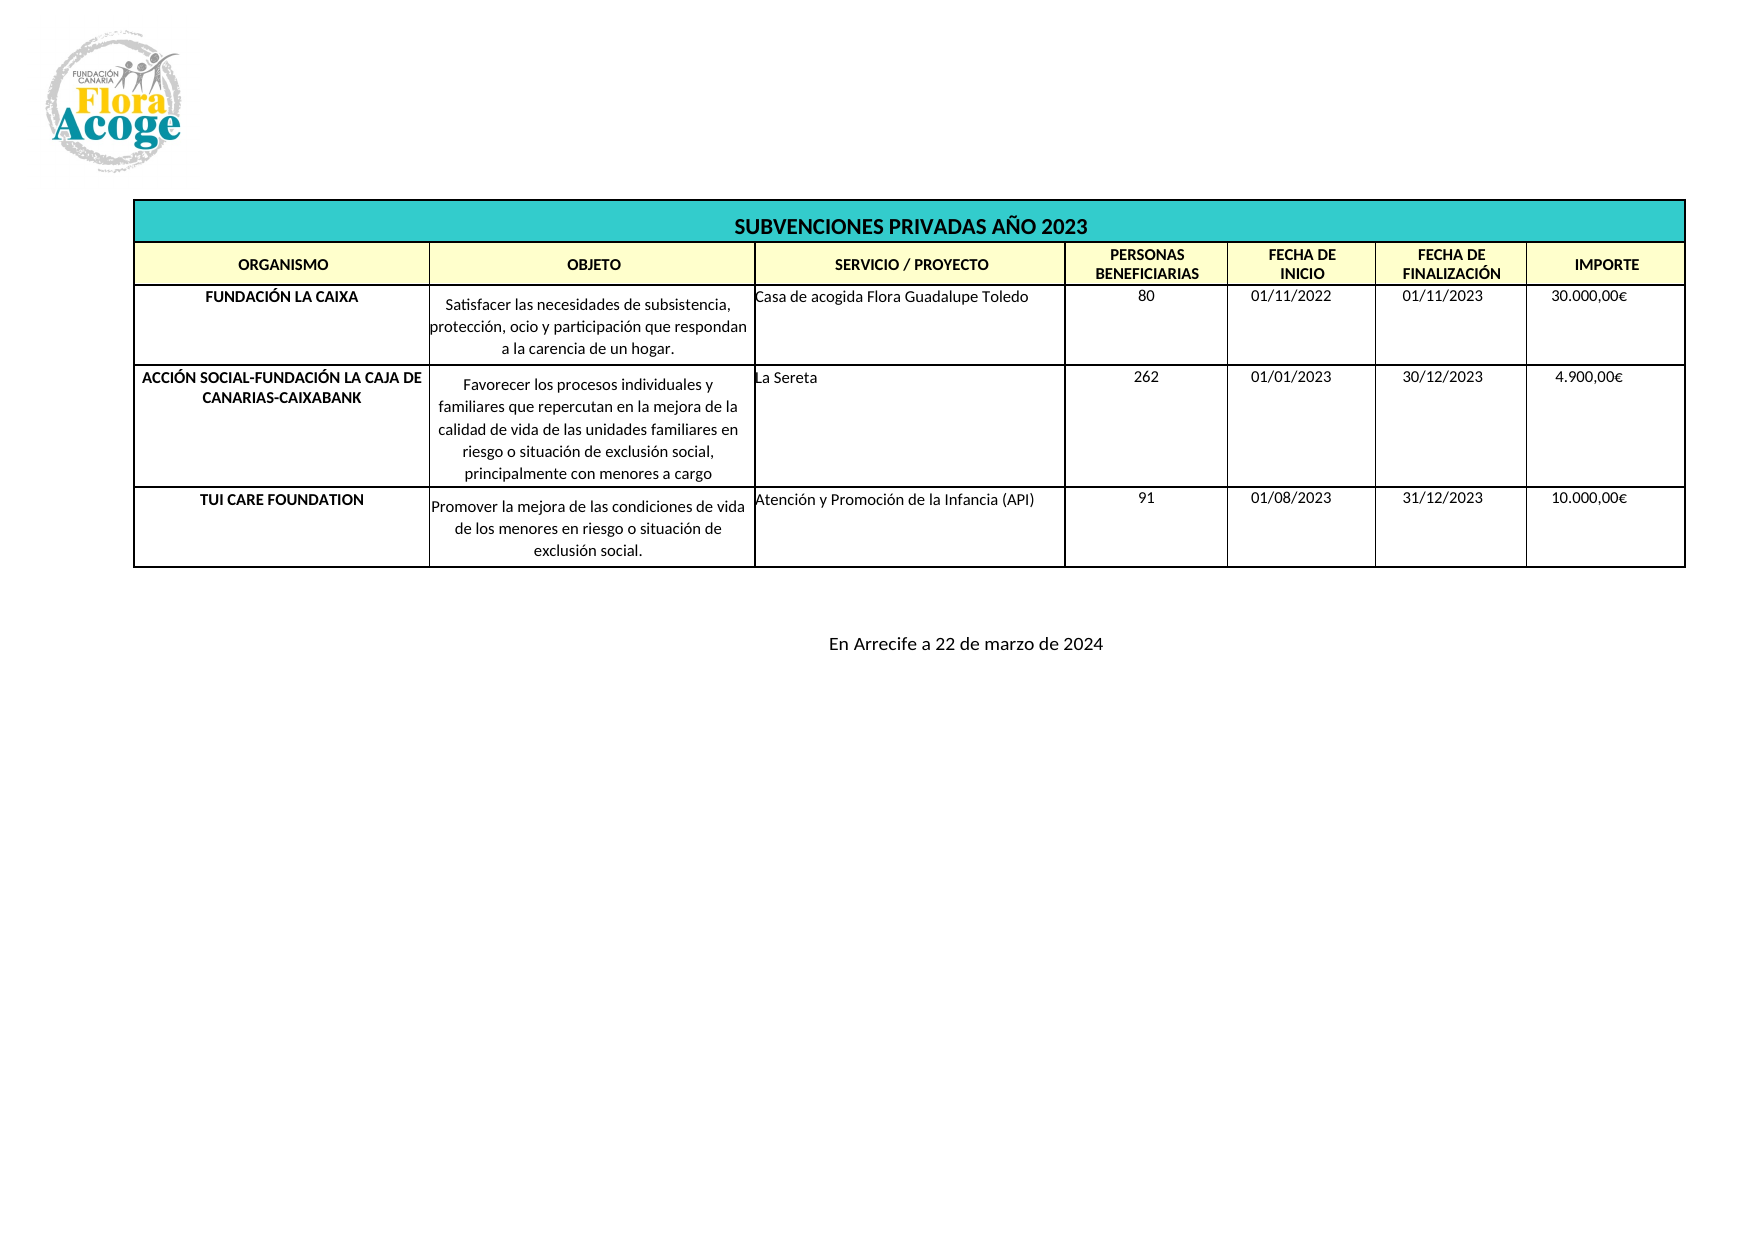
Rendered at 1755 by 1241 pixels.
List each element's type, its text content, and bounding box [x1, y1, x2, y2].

table_cell TUI CARE FOUNDATION [135, 488, 429, 566]
table_cell 4.900,00€ [1527, 366, 1684, 486]
table_cell Casa de acogida Flora Guadalupe Toledo [756, 286, 1064, 364]
table_cell PERSONAS BENEFICIARIAS [1066, 243, 1227, 283]
table_cell FECHA DE FINALIZACIÓN [1376, 243, 1526, 283]
table_cell 10.000,00€ [1527, 488, 1684, 566]
table_cell 262 [1066, 366, 1227, 486]
table_cell 01/08/2023 [1228, 488, 1375, 566]
table_cell ACCIÓN SOCIAL-FUNDACIÓN LA CAJA DE CANARIAS-CAIXABANK [135, 366, 429, 486]
table_header SUBVENCIONES PRIVADAS AÑO 2023 [135, 201, 1684, 241]
table_cell 91 [1066, 488, 1227, 566]
table_cell IMPORTE [1527, 243, 1684, 283]
table_cell Promover la mejora de las condiciones de vida de los menores en riesgo o situación de exclusión social. [430, 488, 754, 566]
table_cell SERVICIO / PROYECTO [756, 243, 1064, 283]
table_cell La Sereta [756, 366, 1064, 486]
table_cell 80 [1066, 286, 1227, 364]
table_cell OBJETO [430, 243, 754, 283]
table_cell 01/11/2023 [1376, 286, 1526, 364]
table_cell 31/12/2023 [1376, 488, 1526, 566]
table_cell ORGANISMO [135, 243, 429, 283]
table_cell Satisfacer las necesidades de subsistencia, protección, ocio y participación que respondan a la carencia de un hogar. [430, 286, 754, 364]
table_cell 30.000,00€ [1527, 286, 1684, 364]
table_cell FUNDACIÓN LA CAIXA [135, 286, 429, 364]
table_cell FECHA DE INICIO [1228, 243, 1375, 283]
table_cell 01/11/2022 [1228, 286, 1375, 364]
text En Arrecife a 22 de marzo de 2024 [684, 632, 1248, 655]
table_cell Atención y Promoción de la Infancia (API) [756, 488, 1064, 566]
table_cell 01/01/2023 [1228, 366, 1375, 486]
table_cell 30/12/2023 [1376, 366, 1526, 486]
table_cell Favorecer los procesos individuales y familiares que repercutan en la mejora de la calidad de vida de las unidades familiares en riesgo o situación de exclusión social, principalmente con menores a cargo [430, 366, 754, 486]
